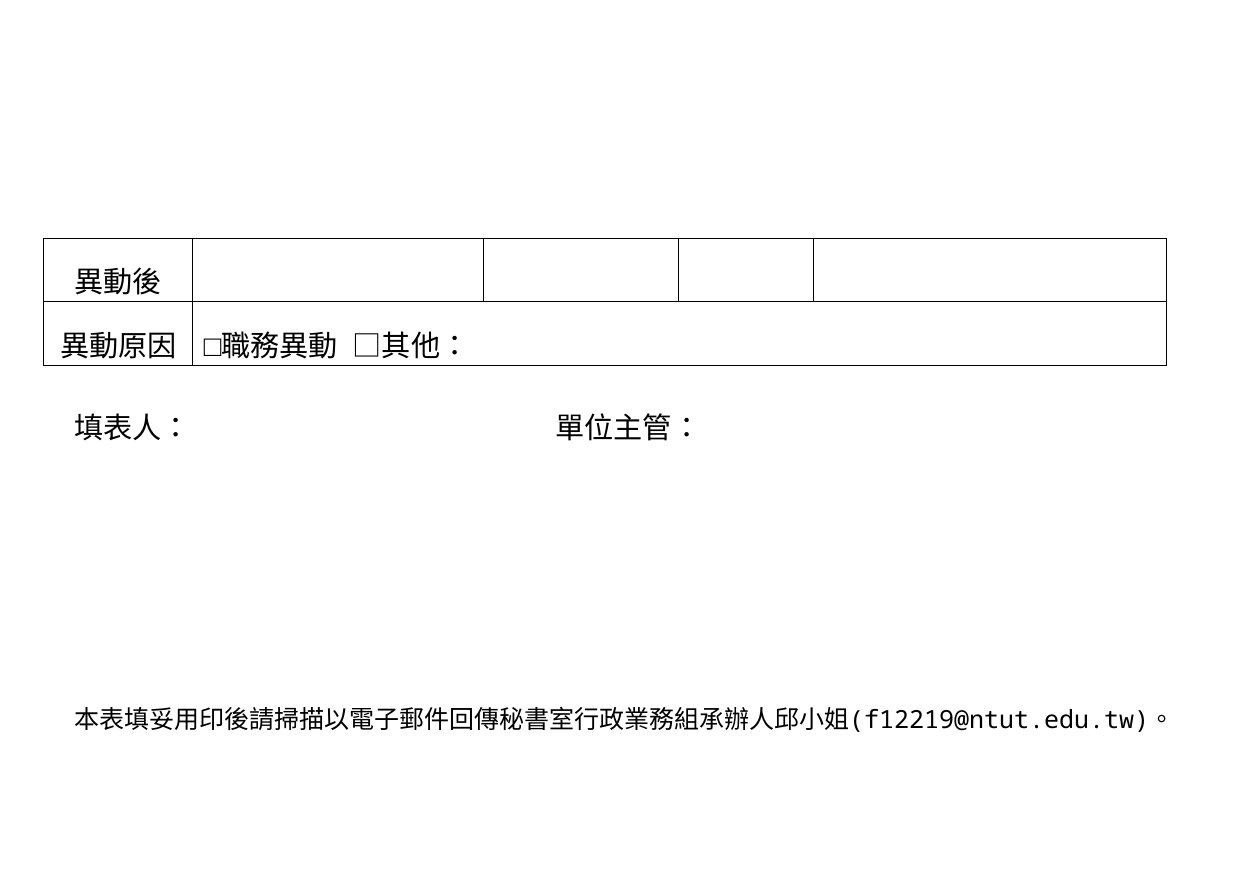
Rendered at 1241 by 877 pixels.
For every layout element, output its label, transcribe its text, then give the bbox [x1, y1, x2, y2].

table_cell 異動後 [44, 239, 192, 301]
table_cell [193, 239, 483, 301]
table_cell [484, 239, 678, 301]
table_cell 異動原因 [44, 302, 192, 364]
table_cell □職務異動 □其他： [193, 302, 1166, 364]
text 填表人： 單位主管： [74, 384, 1196, 447]
table_cell [814, 239, 1166, 301]
table_cell [679, 239, 813, 301]
